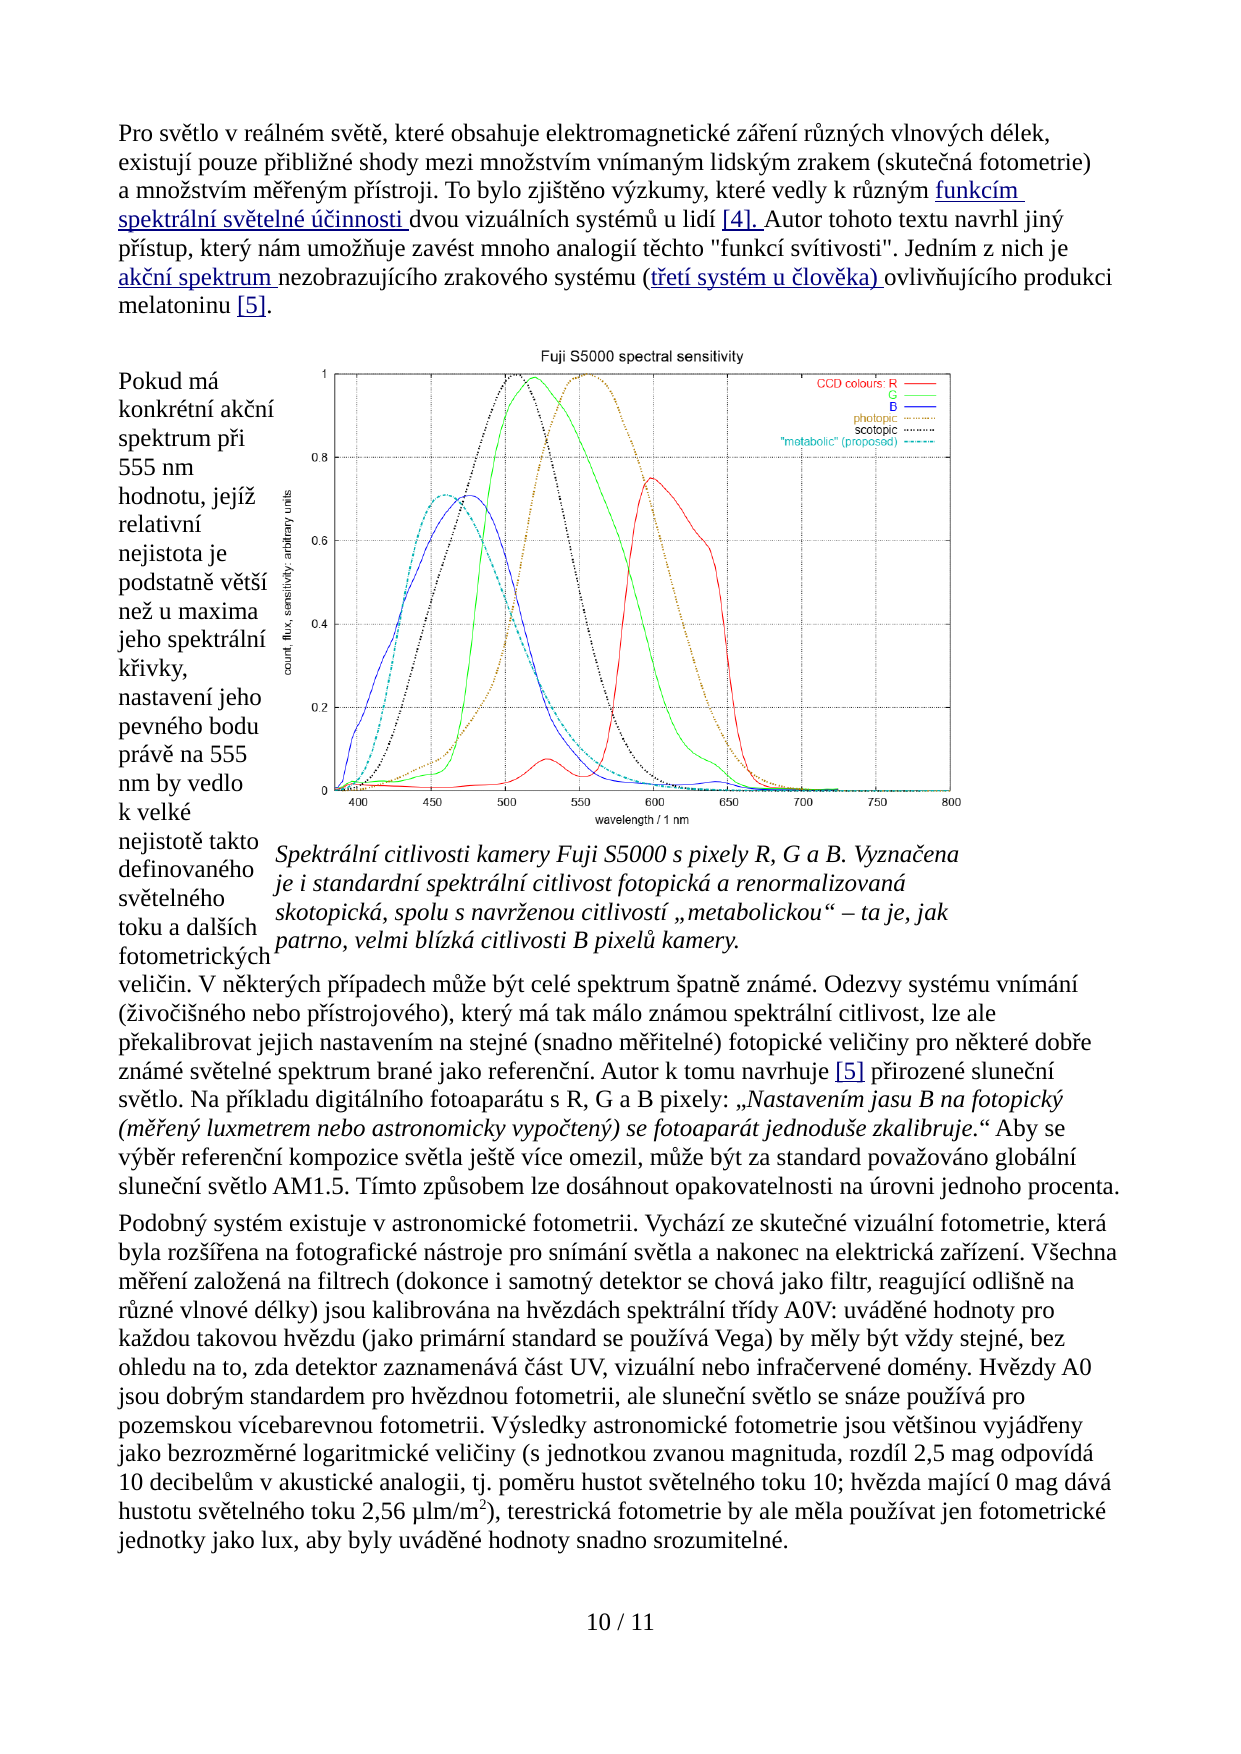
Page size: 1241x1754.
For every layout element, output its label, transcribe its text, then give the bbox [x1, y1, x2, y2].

text Pro světlo v reálném světě, které obsahuje elektromagnetické záření různých vlnových délek, existují pouze přibližné shody mezi množstvím vnímaným lidským zrakem (skutečná fotometrie) a množstvím měřeným přístroji. To bylo zjištěno výzkumy, které vedly k různým funkcím spektrální světelné účinnosti dvou vizuálních systémů u lidí [4]. Autor tohoto textu navrhl jiný přístup, který nám umožňuje zavést mnoho analogií těchto "funkcí svítivosti". Jedním z nich je akční spektrum nezobrazujícího zrakového systému (třetí systém u člověka) ovlivňujícího produkci melatoninu [5]. [118, 118, 1122, 319]
text Pokud má konkrétní akční spektrum při 555 nm hodnotu, jejíž relativní nejistota je podstatně větší než u maxima jeho spektrální křivky, nastavení jeho pevného bodu právě na 555 nm by vedlo k velké nejistotě takto definovaného světelného toku a dalších fotometrických veličin. V některých případech může být celé spektrum špatně známé. Odezvy systému vnímání (živočišného nebo přístrojového), který má tak málo známou spektrální citlivost, lze ale překalibrovat jejich nastavením na stejné (snadno měřitelné) fotopické veličiny pro některé dobře známé světelné spektrum brané jako referenční. Autor k tomu navrhuje [5] přirozené sluneční světlo. Na příkladu digitálního fotoaparátu s R, G a B pixely: „Nastavením jasu B na fotopický (měřený luxmetrem nebo astronomicky vypočtený) se fotoaparát jednoduše zkalibruje.“ Aby se výběr referenční kompozice světla ještě více omezil, může být za standard považováno globální sluneční světlo AM1.5. Tímto způsobem lze dosáhnout opakovatelnosti na úrovni jednoho procenta. [118, 366, 1122, 1199]
picture [275, 340, 965, 827]
text Podobný systém existuje v astronomické fotometrii. Vychází ze skutečné vizuální fotometrie, která byla rozšířena na fotografické nástroje pro snímání světla a nakonec na elektrická zařízení. Všechna měření založená na filtrech (dokonce i samotný detektor se chová jako filtr, reagující odlišně na různé vlnové délky) jsou kalibrována na hvězdách spektrální třídy A0V: uváděné hodnoty pro každou takovou hvězdu (jako primární standard se používá Vega) by měly být vždy stejné, bez ohledu na to, zda detektor zaznamenává část UV, vizuální nebo infračervené domény. Hvězdy A0 jsou dobrým standardem pro hvězdnou fotometrii, ale sluneční světlo se snáze používá pro pozemskou vícebarevnou fotometrii. Výsledky astronomické fotometrie jsou většinou vyjádřeny jako bezrozměrné logaritmické veličiny (s jednotkou zvanou magnituda, rozdíl 2,5 mag odpovídá 10 decibelům v akustické analogii, tj. poměru hustot světelného toku 10; hvězda mající 0 mag dává hustotu světelného toku 2,56 µlm/m2), terestrická fotometrie by ale měla používat jen fotometrické jednotky jako lux, aby byly uváděné hodnoty snadno srozumitelné. [118, 1208, 1122, 1553]
text Spektrální citlivosti kamery Fuji S5000 s pixely R, G a B. Vyznačena je i standardní spektrální citlivost fotopická a renormalizovaná skotopická, spolu s navrženou citlivostí „metabolickou“ – ta je, jak patrno, velmi blízká citlivosti B pixelů kamery. [275, 827, 965, 954]
